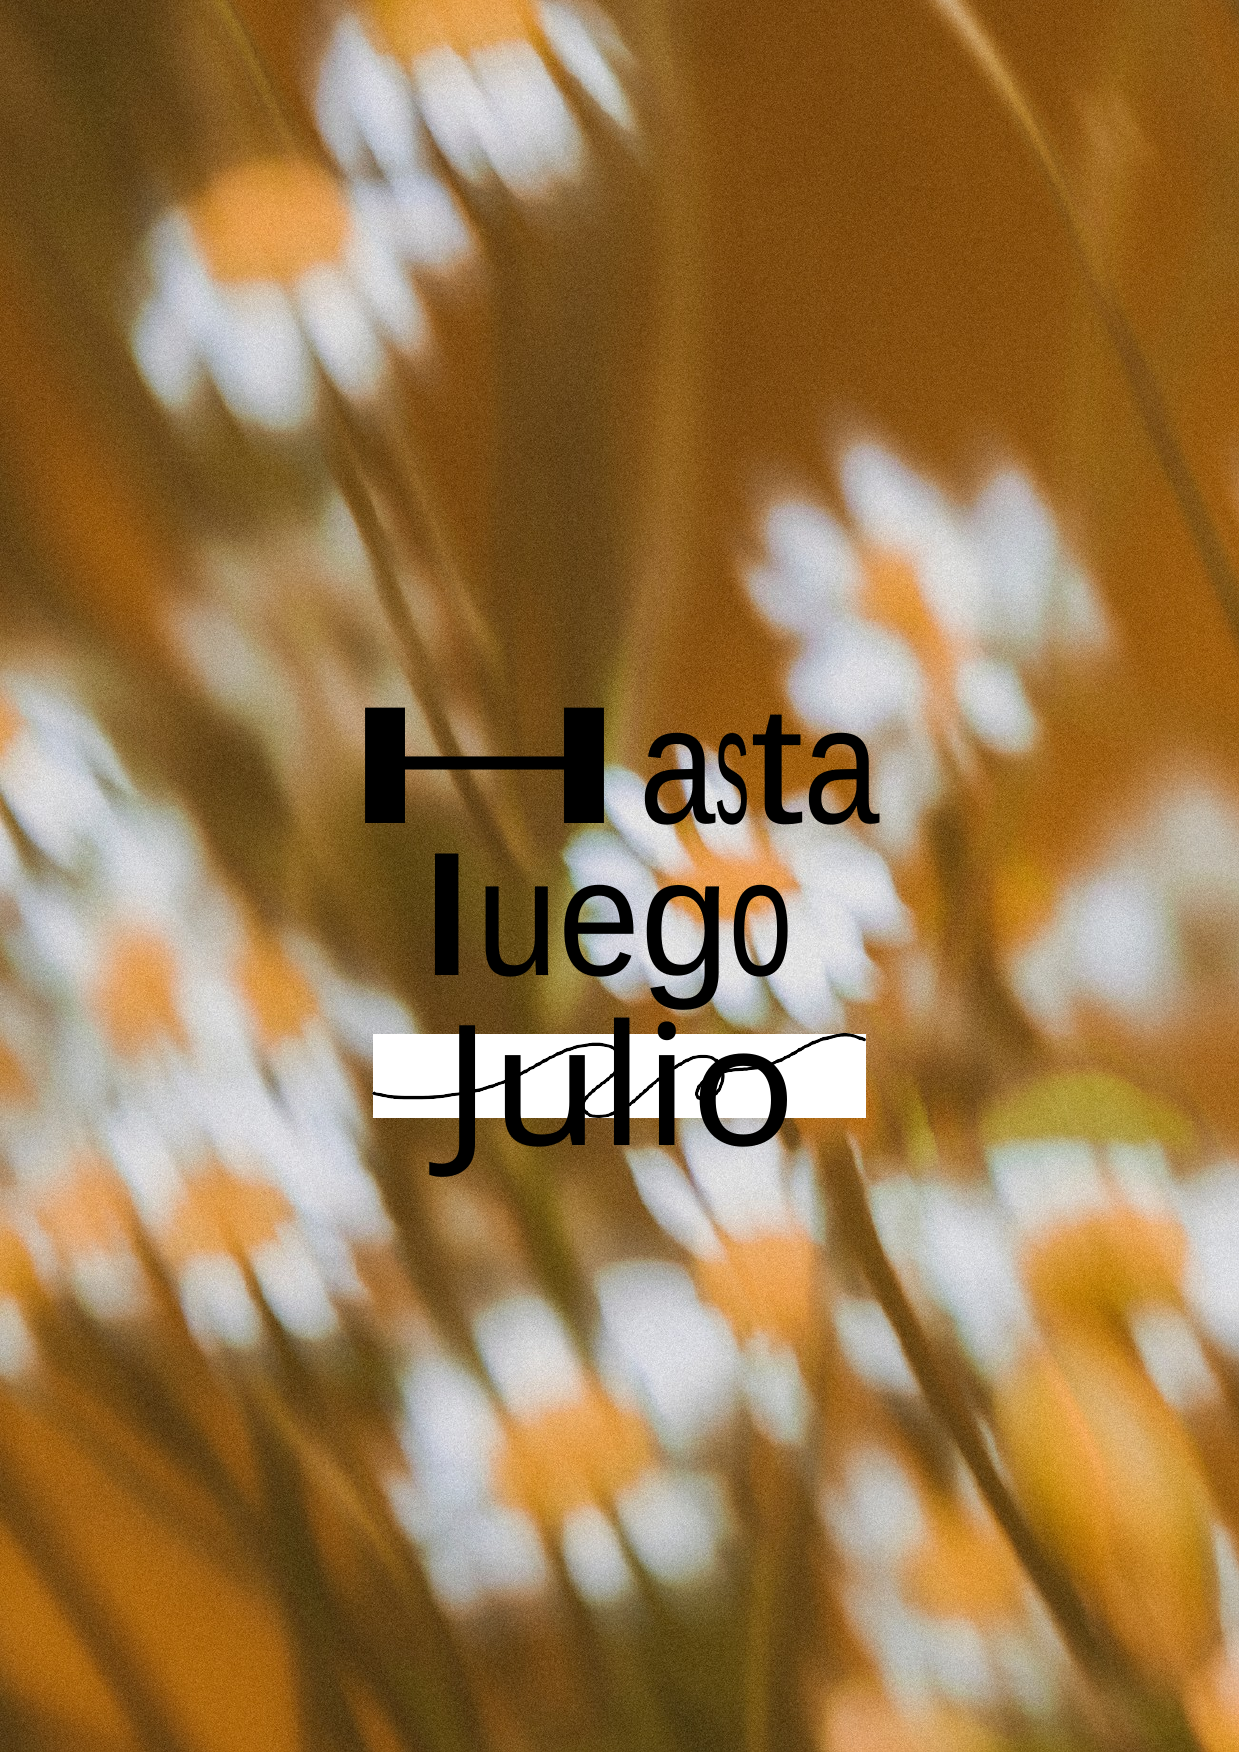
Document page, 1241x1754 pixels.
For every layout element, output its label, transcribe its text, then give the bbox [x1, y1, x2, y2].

picture [0, 0, 1239, 1752]
text Hasta luego [96, 702, 1114, 1006]
text Julio [126, 1006, 1114, 1181]
